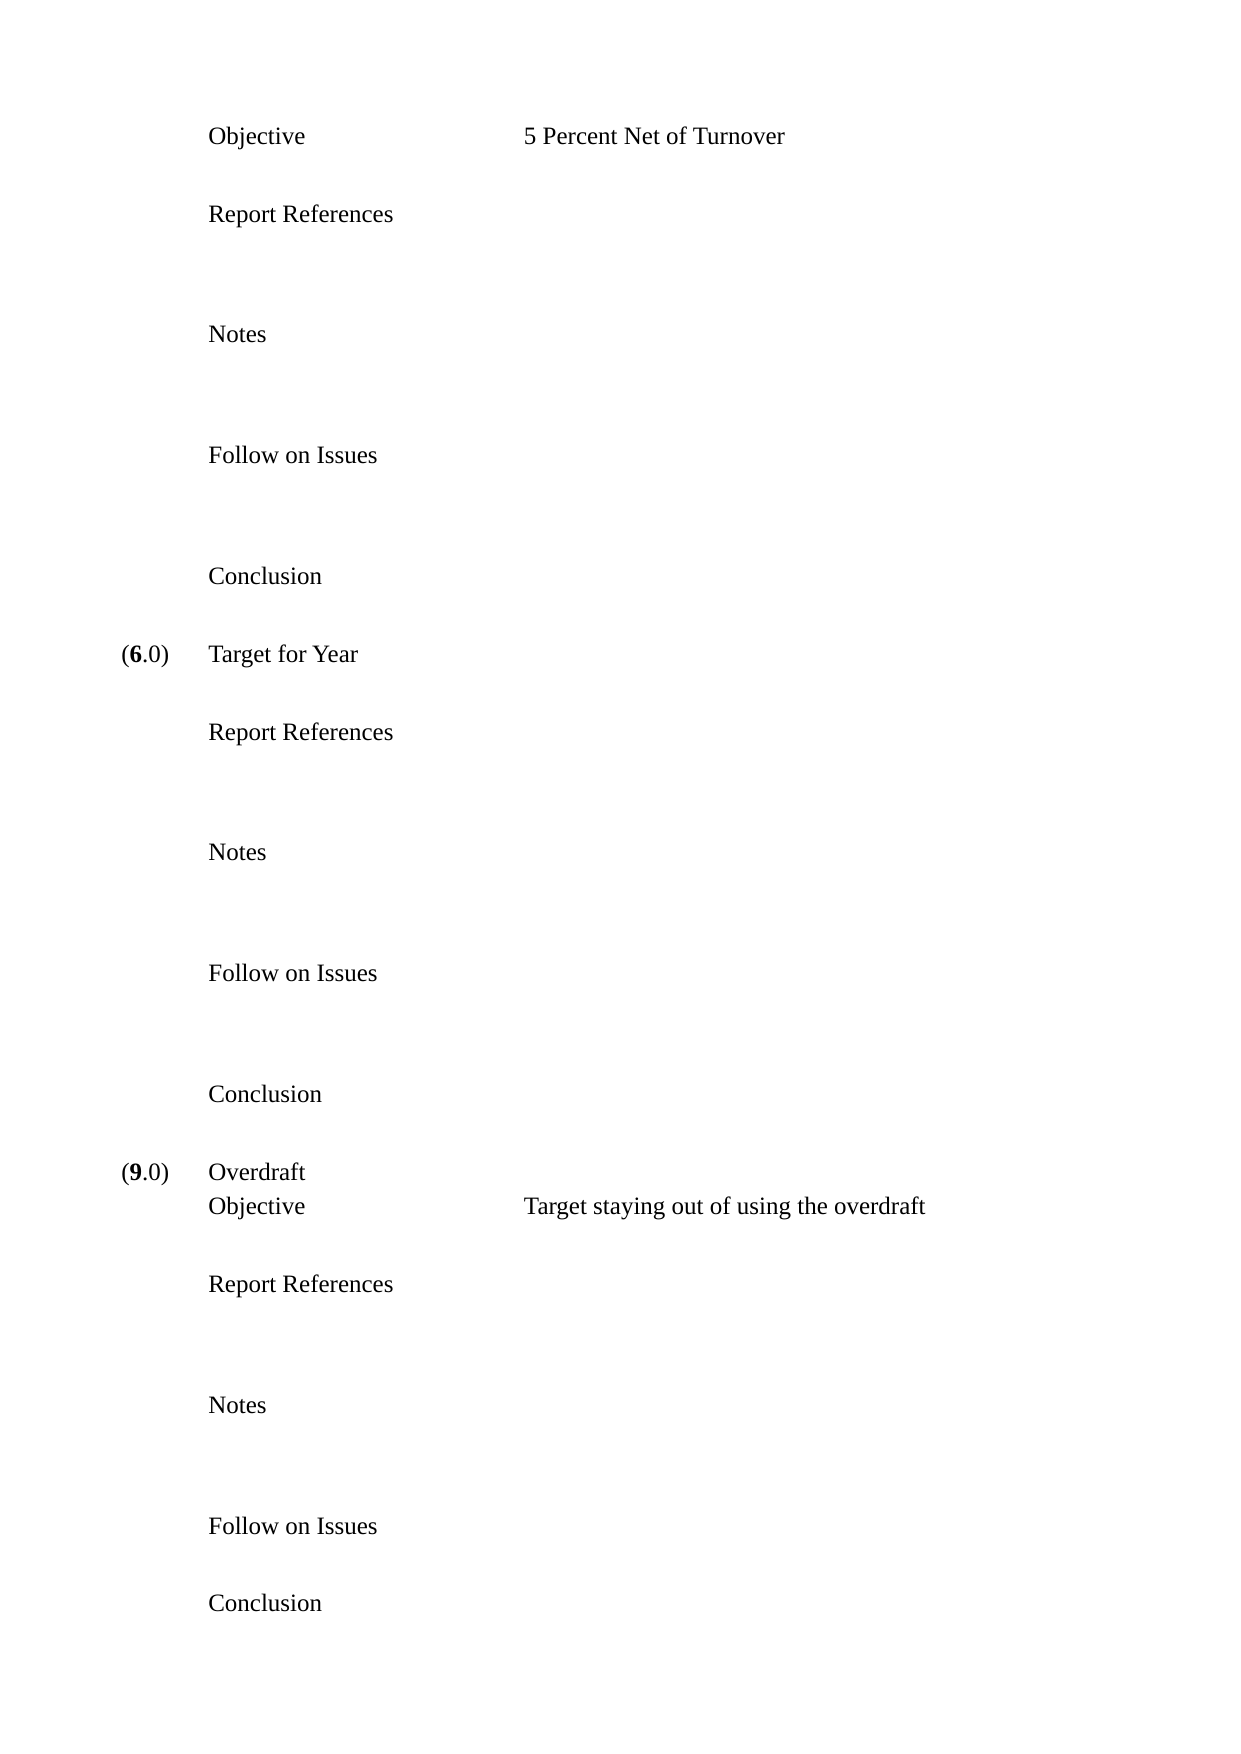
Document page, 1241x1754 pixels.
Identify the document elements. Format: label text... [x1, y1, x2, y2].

table_cell [521, 636, 1122, 671]
table_cell [118, 394, 205, 515]
table_cell Objective [205, 1189, 521, 1223]
table_cell [118, 1465, 205, 1586]
table_cell [118, 791, 205, 912]
table_cell Report References [205, 1223, 521, 1344]
table_cell [118, 515, 205, 636]
table_cell [521, 912, 1122, 1033]
table_cell Conclusion [205, 515, 521, 636]
table_cell Report References [205, 153, 521, 273]
table_cell [521, 1465, 1122, 1586]
table_cell Objective [205, 118, 521, 153]
table_cell [118, 1189, 205, 1223]
table_cell [118, 1033, 205, 1154]
table_cell Follow on Issues [205, 394, 521, 515]
table_cell [521, 153, 1122, 273]
table_cell [521, 1154, 1122, 1188]
table_cell Target staying out of using the overdraft [521, 1189, 1122, 1223]
table_cell [521, 1344, 1122, 1465]
table_cell [521, 1586, 1122, 1620]
table_cell [521, 671, 1122, 791]
table_cell [118, 1223, 205, 1344]
table_cell [521, 791, 1122, 912]
table_cell Notes [205, 791, 521, 912]
table_cell (9.0) [118, 1154, 205, 1188]
table_cell Conclusion [205, 1033, 521, 1154]
table_cell [521, 274, 1122, 394]
table_cell [118, 1344, 205, 1465]
table_cell Overdraft [205, 1154, 521, 1188]
table_cell Report References [205, 671, 521, 791]
table_cell Notes [205, 274, 521, 394]
table_cell 5 Percent Net of Turnover [521, 118, 1122, 153]
table_cell [521, 515, 1122, 636]
table_cell [118, 671, 205, 791]
table_cell Notes [205, 1344, 521, 1465]
table_cell Conclusion [205, 1586, 521, 1620]
table_cell [521, 1033, 1122, 1154]
table_cell (6.0) [118, 636, 205, 671]
table_cell [521, 1223, 1122, 1344]
table_cell [118, 912, 205, 1033]
table_cell [521, 394, 1122, 515]
table_cell Follow on Issues [205, 912, 521, 1033]
table_cell [118, 274, 205, 394]
table_cell [118, 118, 205, 153]
table_cell Target for Year [205, 636, 521, 671]
table_cell [118, 153, 205, 273]
table_cell Follow on Issues [205, 1465, 521, 1586]
table_cell [118, 1586, 205, 1620]
